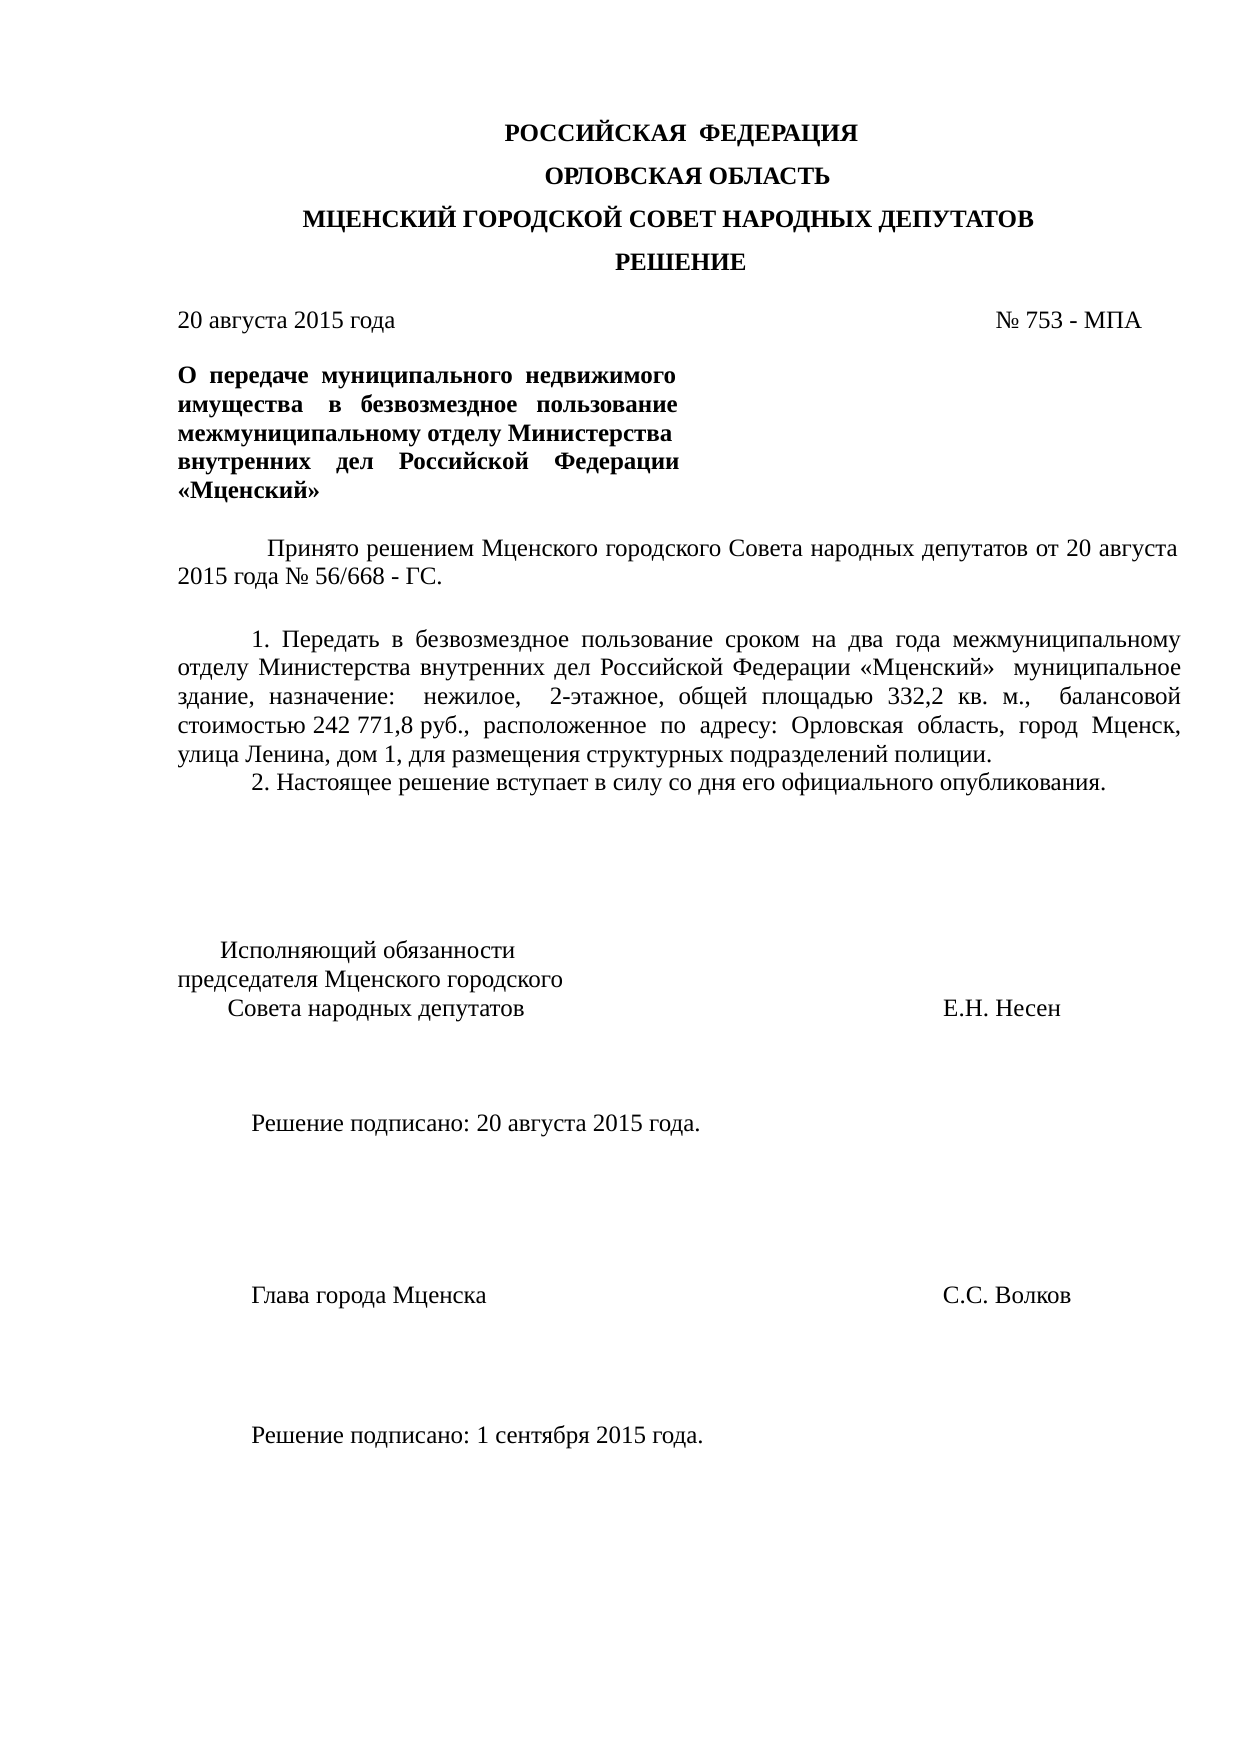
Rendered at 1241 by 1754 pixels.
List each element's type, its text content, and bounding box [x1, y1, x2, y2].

text 20 августа 2015 года № 753 - МПА [177, 305, 1179, 334]
text внутренних дел Российской Федерации [177, 446, 1182, 475]
text Совета народных депутатов Е.Н. Несен [177, 993, 1182, 1021]
text Исполняющий обязанности [177, 935, 1182, 964]
text ОРЛОВСКАЯ ОБЛАСТЬ [177, 161, 1179, 190]
text 1. Передать в безвозмездное пользование сроком на два года межмуниципальному отделу Министерства внутренних дел Российской Федерации «Мценский» муниципальное здание, назначение: нежилое, 2-этажное, общей площадью 332,2 кв. м., балансовой стоимостью 242 771,8 руб., расположенное по адресу: Орловская область, город Мценск, улица Ленина, дом 1, для размещения структурных подразделений полиции. [177, 624, 1182, 767]
text Решение подписано: 1 сентября 2015 года. [177, 1420, 1179, 1449]
text Глава города Мценска С.С. Волков [177, 1280, 1179, 1309]
subtitle РЕШЕНИЕ [177, 247, 1179, 276]
text 2. Настоящее решение вступает в силу со дня его официального опубликования. [177, 767, 1182, 796]
text «Мценский» [177, 475, 1182, 504]
subtitle МЦЕНСКИЙ ГОРОДСКОЙ СОВЕТ НАРОДНЫХ ДЕПУТАТОВ [177, 204, 1179, 233]
text О передаче муниципального недвижимого [177, 360, 1182, 389]
text председателя Мценского городского [177, 964, 1182, 993]
text РОССИЙСКАЯ ФЕДЕРАЦИЯ [177, 118, 1179, 147]
text имущества в безвозмездное пользование [177, 389, 1182, 418]
text Решение подписано: 20 августа 2015 года. [177, 1108, 1183, 1136]
text межмуниципальному отделу Министерства [177, 418, 1182, 446]
text Принято решением Мценского городского Совета народных депутатов от 20 августа 2015 года № 56/668 - ГС. [177, 533, 1179, 590]
